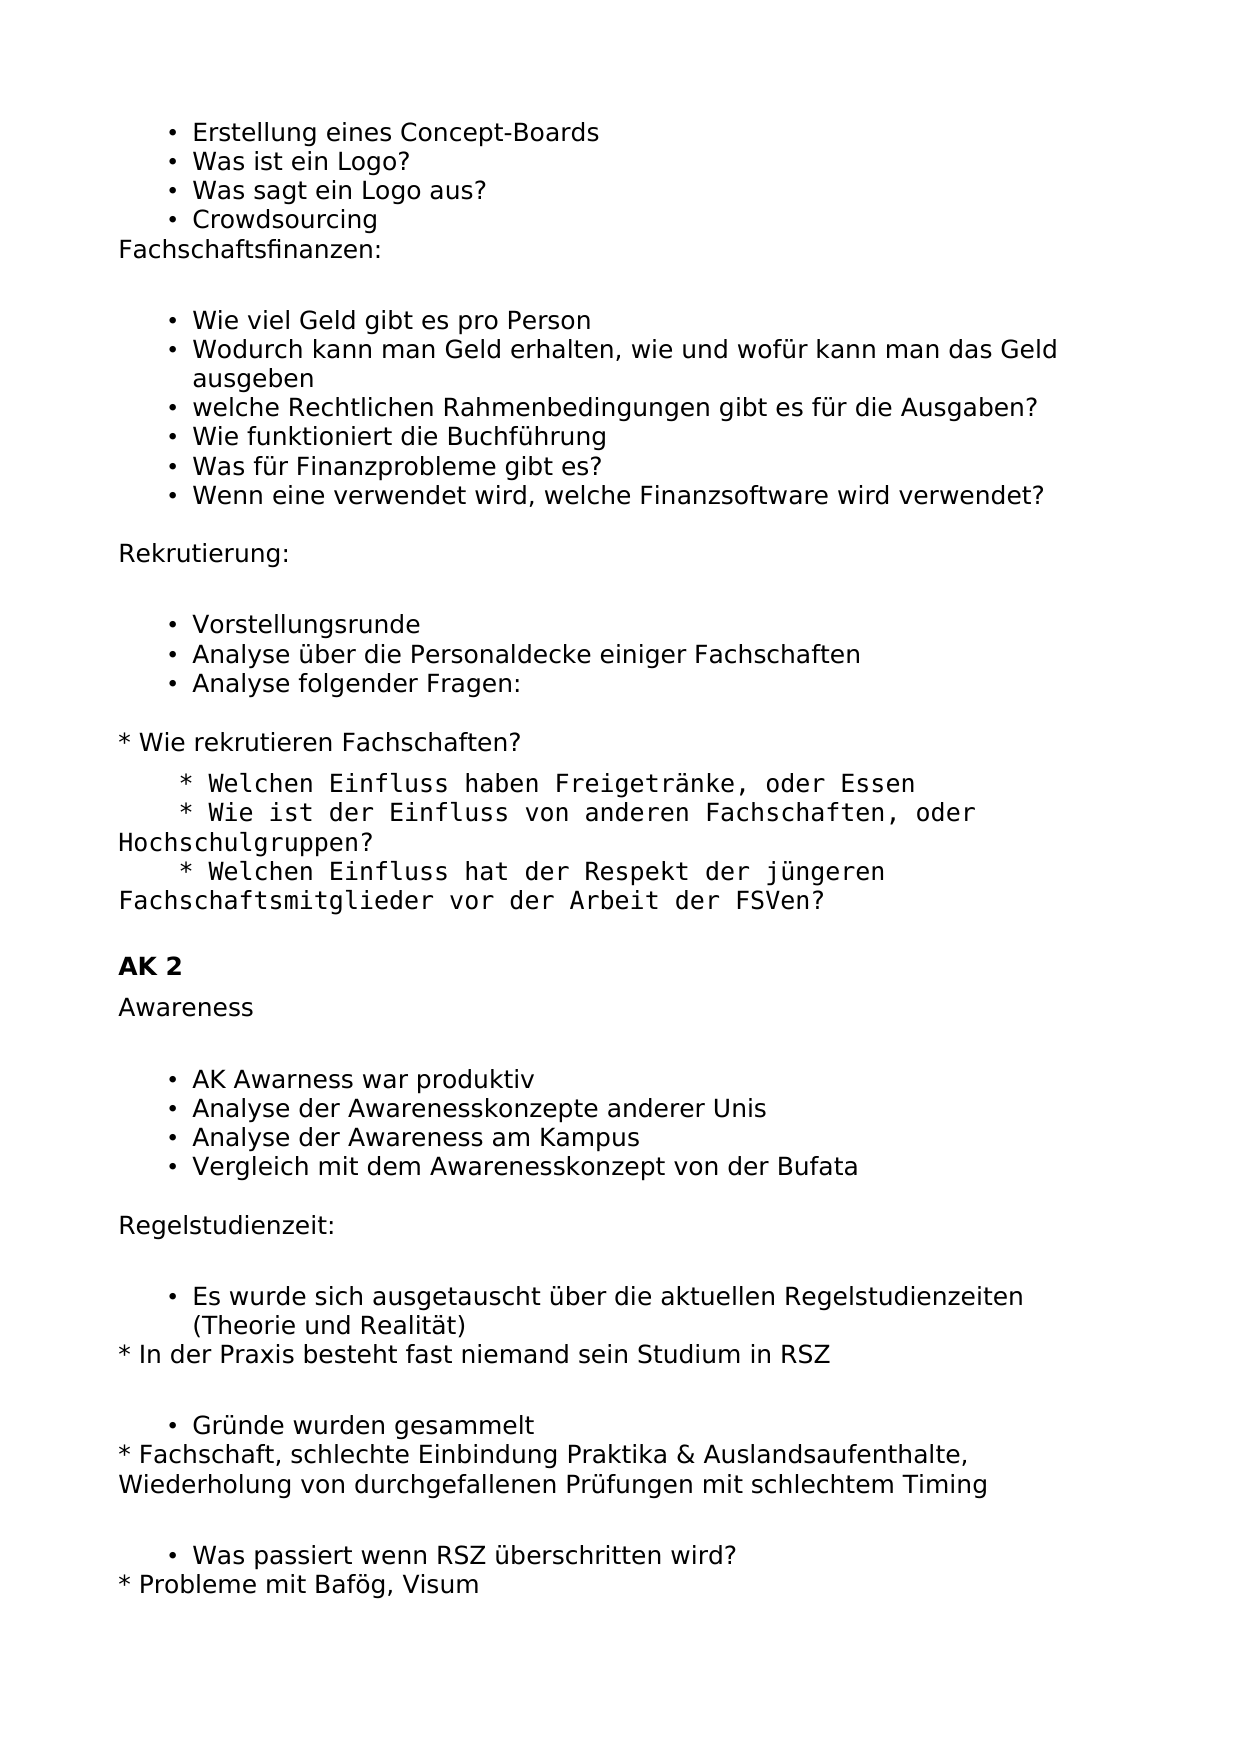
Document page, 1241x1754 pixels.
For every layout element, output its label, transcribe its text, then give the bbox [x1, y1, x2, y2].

list Wenn eine verwendet wird, welche Finanzsoftware wird verwendet? [177, 481, 1122, 510]
text * Probleme mit Bafög, Visum [118, 1570, 1122, 1599]
list welche Rechtlichen Rahmenbedingungen gibt es für die Ausgaben? [177, 393, 1122, 423]
text Fachschaftsfinanzen: [118, 235, 1122, 264]
list AK Awarness war produktiv [177, 1065, 1122, 1094]
list Gründe wurden gesammelt [177, 1412, 1122, 1441]
list Analyse folgender Fragen: [177, 669, 1122, 698]
list Was für Finanzprobleme gibt es? [177, 452, 1122, 481]
text Awareness [118, 994, 1122, 1023]
list Analyse der Awareness am Kampus [177, 1123, 1122, 1152]
list Erstellung eines Concept-Boards [177, 118, 1122, 147]
list Analyse über die Personaldecke einiger Fachschaften [177, 640, 1122, 669]
text Rekrutierung: [118, 539, 1122, 569]
list Es wurde sich ausgetauscht über die aktuellen Regelstudienzeiten (Theorie und Realität) [177, 1282, 1122, 1340]
list Wodurch kann man Geld erhalten, wie und wofür kann man das Geld ausgeben [177, 335, 1122, 393]
list Vergleich mit dem Awarenesskonzept von der Bufata [177, 1152, 1122, 1181]
list Was ist ein Logo? [177, 147, 1122, 176]
text * Welchen Einfluss haben Freigetränke, oder Essen * Wie ist der Einfluss von anderen Fachschaften, oder Hochschulgruppen? * Welchen Einfluss hat der Respekt der jüngeren Fachschaftsmitglieder vor der Arbeit der FSVen? [118, 769, 1122, 915]
list Crowdsourcing [177, 206, 1122, 235]
text Regelstudienzeit: [118, 1211, 1122, 1240]
text * Fachschaft, schlechte Einbindung Praktika & Auslandsaufenthalte, Wiederholung von durchgefallenen Prüfungen mit schlechtem Timing [118, 1441, 1122, 1499]
list Was passiert wenn RSZ überschritten wird? [177, 1541, 1122, 1570]
subtitle AK 2 [118, 952, 1122, 981]
text * Wie rekrutieren Fachschaften? [118, 728, 1122, 757]
list Wie viel Geld gibt es pro Person [177, 306, 1122, 335]
list Wie funktioniert die Buchführung [177, 423, 1122, 452]
list Was sagt ein Logo aus? [177, 176, 1122, 206]
list Analyse der Awarenesskonzepte anderer Unis [177, 1094, 1122, 1123]
text * In der Praxis besteht fast niemand sein Studium in RSZ [118, 1340, 1122, 1369]
list Vorstellungsrunde [177, 611, 1122, 640]
